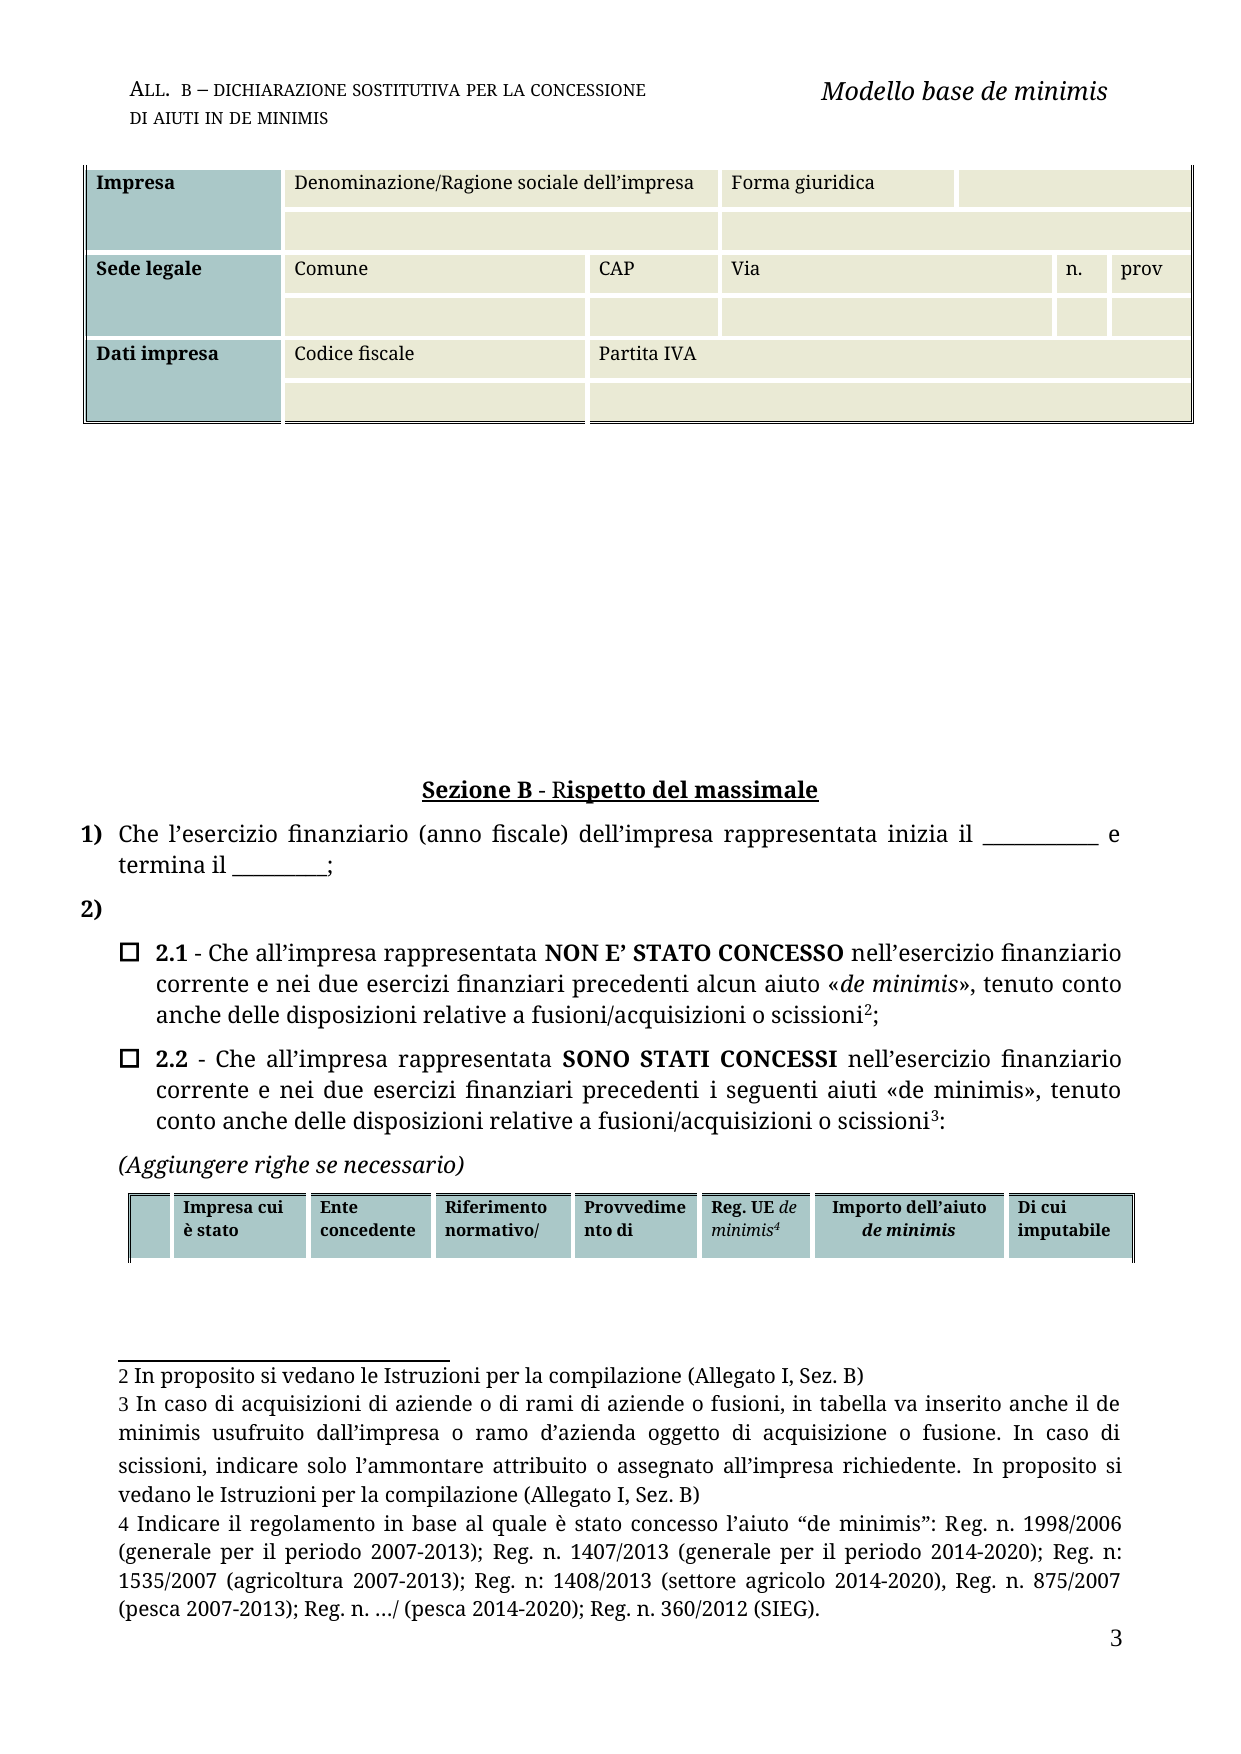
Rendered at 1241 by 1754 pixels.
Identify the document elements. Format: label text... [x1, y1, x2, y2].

table_cell Impresa [87, 170, 281, 250]
table_cell [722, 298, 1052, 336]
table_cell n. [1057, 255, 1107, 293]
table_cell Forma giuridica [722, 170, 954, 207]
table_cell [590, 383, 1191, 421]
table_cell Dati impresa [87, 340, 281, 421]
table_cell [590, 298, 718, 336]
table_cell Denominazione/Ragione sociale dell’impresa [285, 170, 718, 207]
table_cell [285, 298, 585, 336]
text Sezione B - Rispetto del massimale [118, 774, 1122, 805]
list In proposito si vedano le Istruzioni per la compilazione (Allegato I, Sez. B) [118, 1361, 1122, 1389]
subtitle (Aggiungere righe se necessario) [118, 1149, 1122, 1180]
table_cell Partita IVA [590, 340, 1191, 378]
table_header Importo dell’aiuto de minimis [815, 1196, 1004, 1258]
table_cell Comune [285, 255, 585, 293]
list 2.1 - Che all’impresa rappresentata NON E’ STATO CONCESSO nell’esercizio finanziario corrente e nei due esercizi finanziari precedenti alcun aiuto «de minimis», tenuto conto anche delle disposizioni relative a fusioni/acquisizioni o scissioni; [118, 937, 1122, 1030]
table_cell Via [722, 255, 1052, 293]
table_cell prov [1112, 255, 1191, 293]
table_cell [285, 383, 585, 421]
table_header Di cui imputabile [1009, 1196, 1132, 1258]
table_cell [722, 212, 1191, 250]
table_header Provvedimento di [575, 1196, 697, 1258]
table_cell CAP [590, 255, 718, 293]
table_cell Sede legale [87, 255, 281, 336]
list In caso di acquisizioni di aziende o di rami di aziende o fusioni, in tabella va inserito anche il de minimis usufruito dall’impresa o ramo d’azienda oggetto di acquisizione o fusione. In caso di scissioni, indicare solo l’ammontare attribuito o assegnato all’impresa richiedente. In proposito si vedano le Istruzioni per la compilazione (Allegato I, Sez. B) [118, 1389, 1122, 1509]
table_cell [1112, 298, 1191, 336]
list Che l’esercizio finanziario (anno fiscale) dell’impresa rappresentata inizia il ___________ e termina il _________; [81, 818, 1122, 880]
list 2.2 - Che all’impresa rappresentata SONO STATI CONCESSI nell’esercizio finanziario corrente e nei due esercizi finanziari precedenti i seguenti aiuti «de minimis», tenuto conto anche delle disposizioni relative a fusioni/acquisizioni o scissioni: [118, 1043, 1122, 1137]
table_header [131, 1196, 170, 1258]
table_cell [959, 170, 1191, 207]
table_cell Codice fiscale [285, 340, 585, 378]
table_header Impresa cui è stato [174, 1196, 306, 1258]
table_header Riferimento normativo/ [436, 1196, 571, 1258]
table_cell [1057, 298, 1107, 336]
table_cell [285, 212, 718, 250]
table_header Ente concedente [311, 1196, 431, 1258]
table_header Reg. UE de minimis [702, 1196, 810, 1258]
